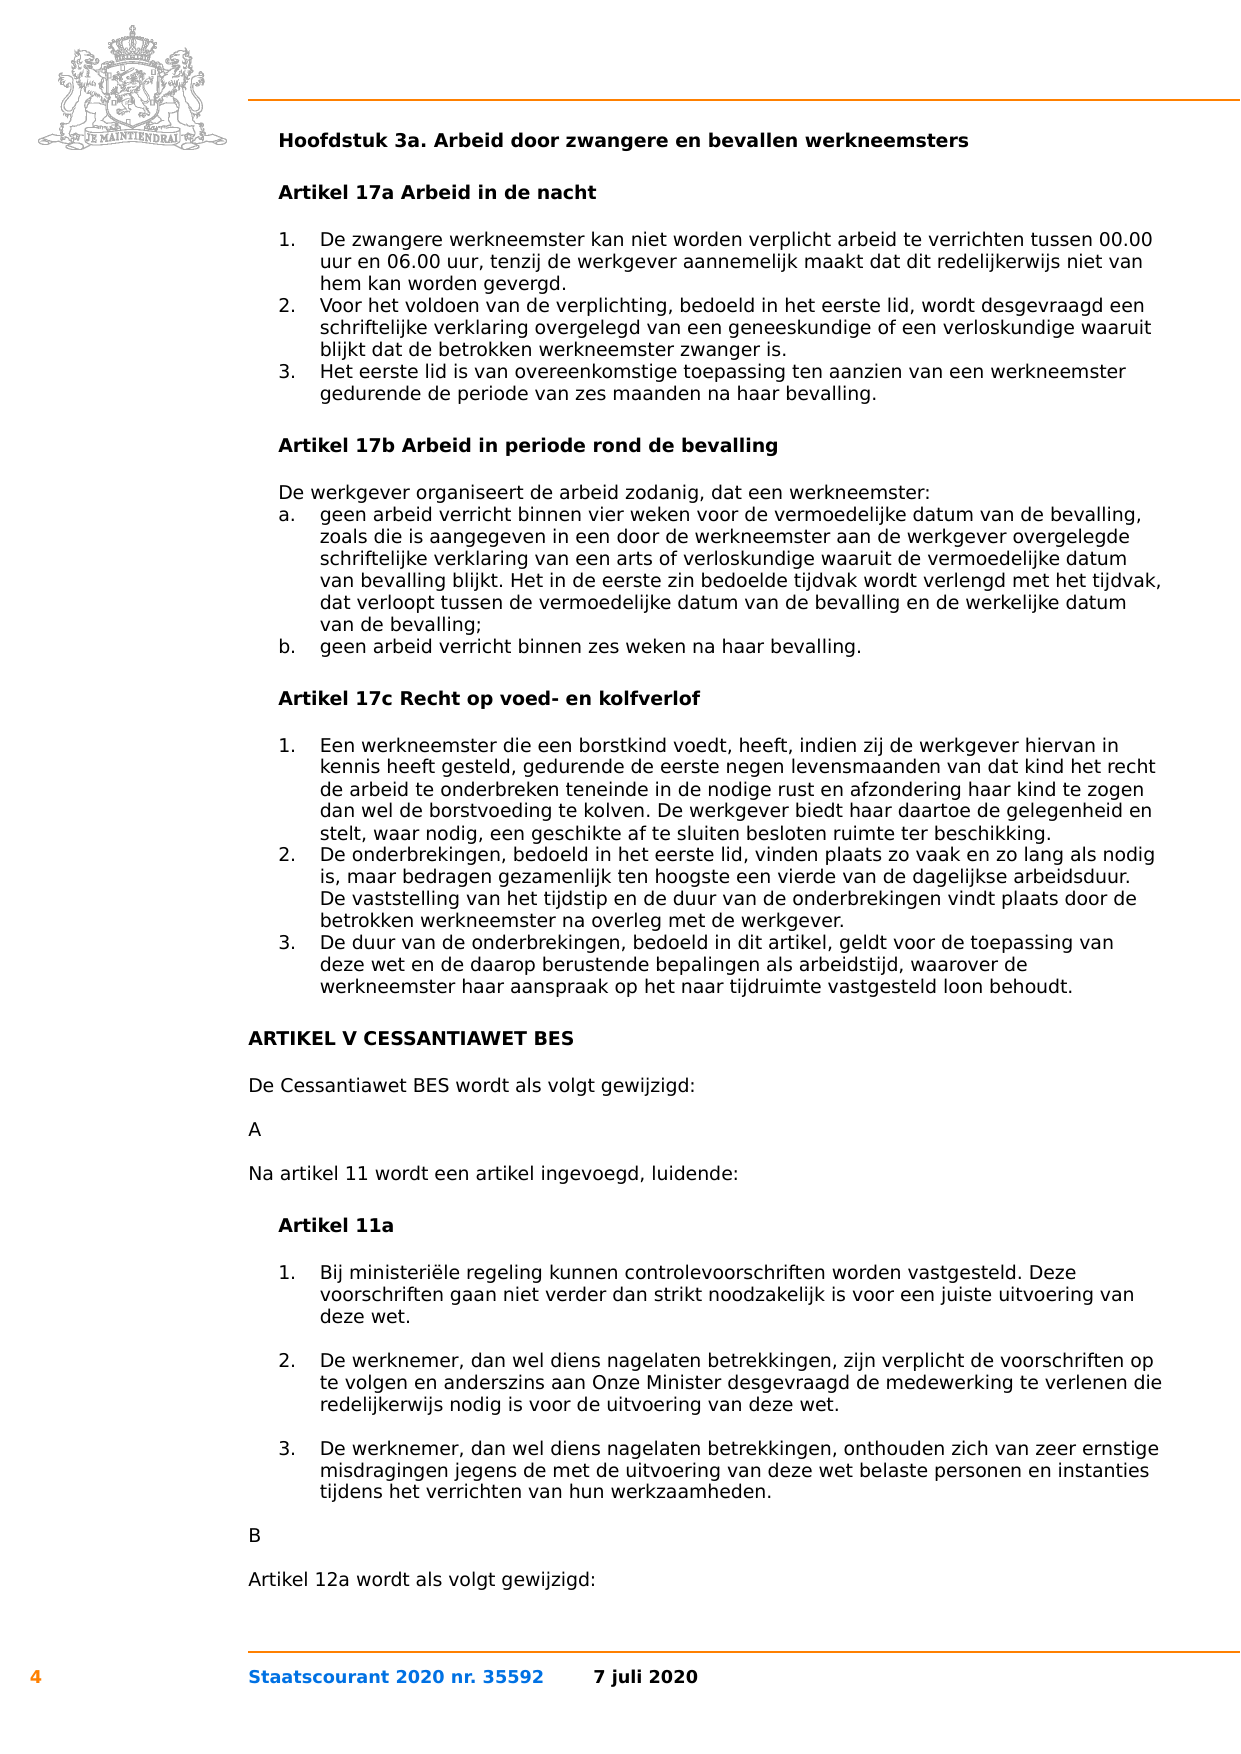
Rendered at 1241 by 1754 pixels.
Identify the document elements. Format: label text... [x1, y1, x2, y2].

subtitle Artikel 11a [278, 1215, 1163, 1237]
subtitle Artikel 17a Arbeid in de nacht [278, 182, 1163, 204]
text b. geen arbeid verricht binnen zes weken na haar bevalling. [278, 636, 1163, 657]
text 1. De zwangere werkneemster kan niet worden verplicht arbeid te verrichten tussen 00.00 uur en 06.00 uur, tenzij de werkgever aannemelijk maakt dat dit redelijkerwijs niet van hem kan worden gevergd. [278, 229, 1163, 295]
picture [38, 25, 227, 150]
subtitle Hoofdstuk 3a. Arbeid door zwangere en bevallen werkneemsters [278, 130, 1163, 152]
text 2. De werknemer, dan wel diens nagelaten betrekkingen, zijn verplicht de voorschriften op te volgen en anderszins aan Onze Minister desgevraagd de medewerking te verlenen die redelijkerwijs nodig is voor de uitvoering van deze wet. [278, 1350, 1163, 1416]
text 1. Een werkneemster die een borstkind voedt, heeft, indien zij de werkgever hiervan in kennis heeft gesteld, gedurende de eerste negen levensmaanden van dat kind het recht de arbeid te onderbreken teneinde in de nodige rust en afzondering haar kind te zogen dan wel de borstvoeding te kolven. De werkgever biedt haar daartoe de gelegenheid en stelt, waar nodig, een geschikte af te sluiten besloten ruimte ter beschikking. [278, 734, 1163, 844]
text Artikel 12a wordt als volgt gewijzigd: [248, 1569, 1163, 1591]
text B [248, 1525, 1163, 1547]
text 1. Bij ministeriële regeling kunnen controlevoorschriften worden vastgesteld. Deze voorschriften gaan niet verder dan strikt noodzakelijk is voor een juiste uitvoering van deze wet. [278, 1262, 1163, 1328]
text De Cessantiawet BES wordt als volgt gewijzigd: [248, 1075, 1163, 1097]
text 2. De onderbrekingen, bedoeld in het eerste lid, vinden plaats zo vaak en zo lang als nodig is, maar bedragen gezamenlijk ten hoogste een vierde van de dagelijkse arbeidsduur. De vaststelling van het tijdstip en de duur van de onderbrekingen vindt plaats door de betrokken werkneemster na overleg met de werkgever. [278, 844, 1163, 932]
text Na artikel 11 wordt een artikel ingevoegd, luidende: [248, 1163, 1163, 1185]
text 3. De duur van de onderbrekingen, bedoeld in dit artikel, geldt voor de toepassing van deze wet en de daarop berustende bepalingen als arbeidstijd, waarover de werkneemster haar aanspraak op het naar tijdruimte vastgesteld loon behoudt. [278, 932, 1163, 998]
subtitle Artikel 17b Arbeid in periode rond de bevalling [278, 435, 1163, 457]
text 2. Voor het voldoen van de verplichting, bedoeld in het eerste lid, wordt desgevraagd een schriftelijke verklaring overgelegd van een geneeskundige of een verloskundige waaruit blijkt dat de betrokken werkneemster zwanger is. [278, 295, 1163, 361]
text De werkgever organiseert de arbeid zodanig, dat een werkneemster: [278, 482, 1163, 504]
text 3. Het eerste lid is van overeenkomstige toepassing ten aanzien van een werkneemster gedurende de periode van zes maanden na haar bevalling. [278, 361, 1163, 405]
subtitle Artikel 17c Recht op voed- en kolfverlof [278, 687, 1163, 709]
text 3. De werknemer, dan wel diens nagelaten betrekkingen, onthouden zich van zeer ernstige misdragingen jegens de met de uitvoering van deze wet belaste personen en instanties tijdens het verrichten van hun werkzaamheden. [278, 1437, 1163, 1503]
subtitle ARTIKEL V CESSANTIAWET BES [248, 1028, 1163, 1050]
text a. geen arbeid verricht binnen vier weken voor de vermoedelijke datum van de bevalling, zoals die is aangegeven in een door de werkneemster aan de werkgever overgelegde schriftelijke verklaring van een arts of verloskundige waaruit de vermoedelijke datum van bevalling blijkt. Het in de eerste zin bedoelde tijdvak wordt verlengd met het tijdvak, dat verloopt tussen de vermoedelijke datum van de bevalling en de werkelijke datum van de bevalling; [278, 504, 1163, 636]
text A [248, 1119, 1163, 1141]
